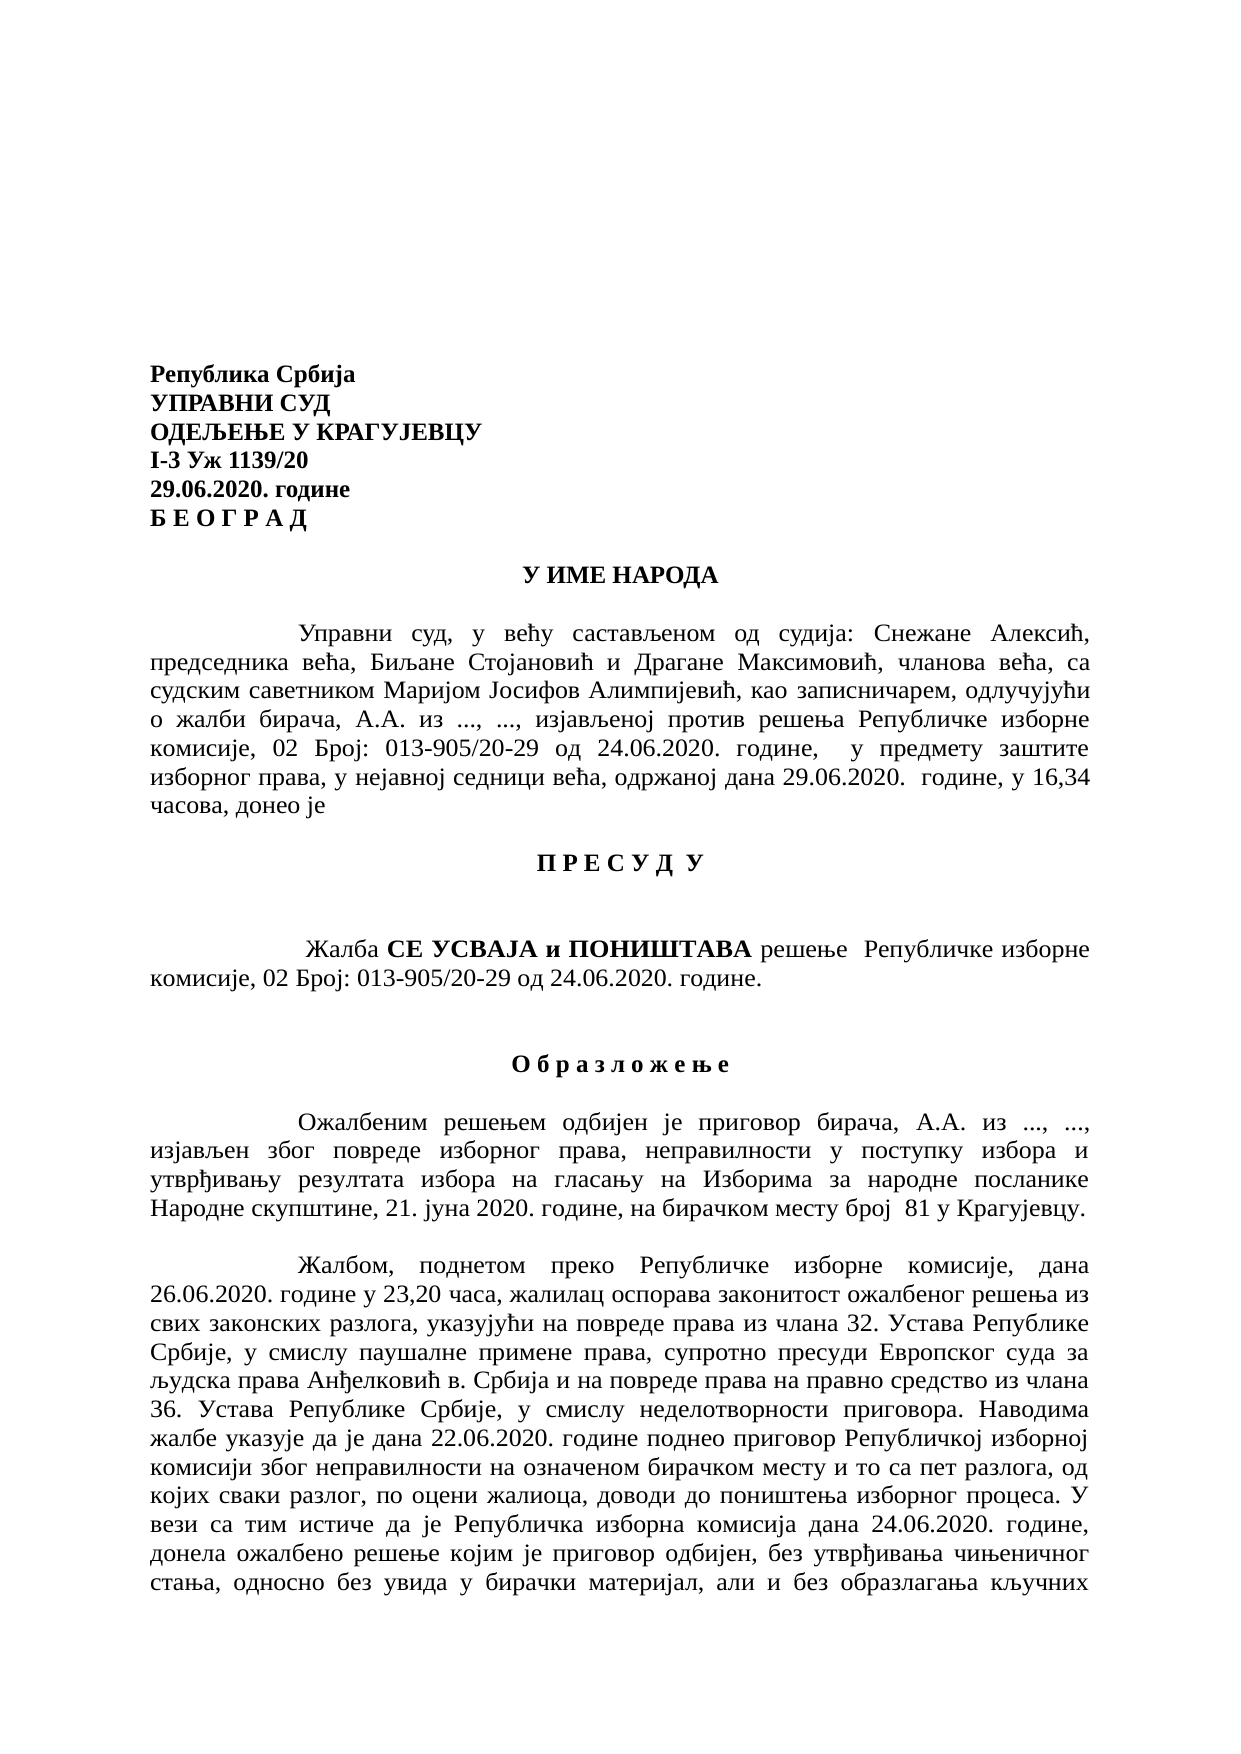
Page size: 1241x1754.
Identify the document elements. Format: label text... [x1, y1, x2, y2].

text Република Србија [150, 148, 1090, 388]
text Управни суд, у већу састављеном од судија: Снежане Алексић, председника већа, Биљане Стојановић и Драгане Максимовић, чланова већа, са судским саветником Маријом Јосифов Алимпијевић, као записничарем, одлучујући о жалби бирача, А.А. из ..., ..., изјављеној против решења Републичке изборне комисије, 02 Број: 013-905/20-29 од 24.06.2020. године, у предмету заштите изборног права, у нејавној седници већа, одржаној дана 29.06.2020. године, у 16,34 часова, донео је [150, 618, 1090, 819]
text ОДЕЉЕЊЕ У КРАГУЈЕВЦУ [150, 417, 1090, 445]
text У ИМЕ НАРОДА [150, 560, 1090, 589]
text Ожалбеним решењем одбијен је приговор бирача, А.А. из ..., ..., изјављен због повреде изборног права, неправилности у поступку избора и утврђивању резултата избора на гласању на Изборима за народне посланике Народне скупштине, 21. јуна 2020. године, на бирачком месту број 81 у Крагујевцу. [150, 1107, 1090, 1222]
text Жалбом, поднетом преко Републичке изборне комисије, дана 26.06.2020. године у 23,20 часа, жалилац оспорава законитост ожалбеног решења из свих законских разлога, указујући на повреде права из члана 32. Устава Републике Србије, у смислу паушалне примене права, супротно пресуди Европског суда за људска права Анђелковић в. Србија и на повреде права на правно средство из члана 36. Устава Републике Србије, у смислу неделотворности приговора. Наводима жалбе указује да је дана 22.06.2020. године поднео приговор Републичкој изборној комисији због неправилности на означеном бирачком месту и то са пет разлога, од којих сваки разлог, по оцени жалиоца, доводи до поништења изборног процеса. У вези са тим истиче да је Републичка изборна комисија дана 24.06.2020. године, донела ожалбено решење којим је приговор одбијен, без утврђивања чињеничног стања, односно без увида у бирачки материјал, али и без образлагања кључних [150, 1250, 1090, 1595]
text Жалба СЕ УСВАЈА и ПОНИШТАВА решење Републичке изборне комисије, 02 Број: 013-905/20-29 од 24.06.2020. године. [150, 934, 1090, 992]
text УПРАВНИ СУД [150, 388, 1090, 417]
text О б р а з л о ж е њ е [150, 1049, 1090, 1078]
text Б Е О Г Р А Д [150, 503, 1090, 532]
text П Р Е С У Д У [150, 848, 1090, 877]
text 29.06.2020. године [150, 474, 1090, 503]
text I-3 Уж 1139/20 [150, 445, 1090, 474]
